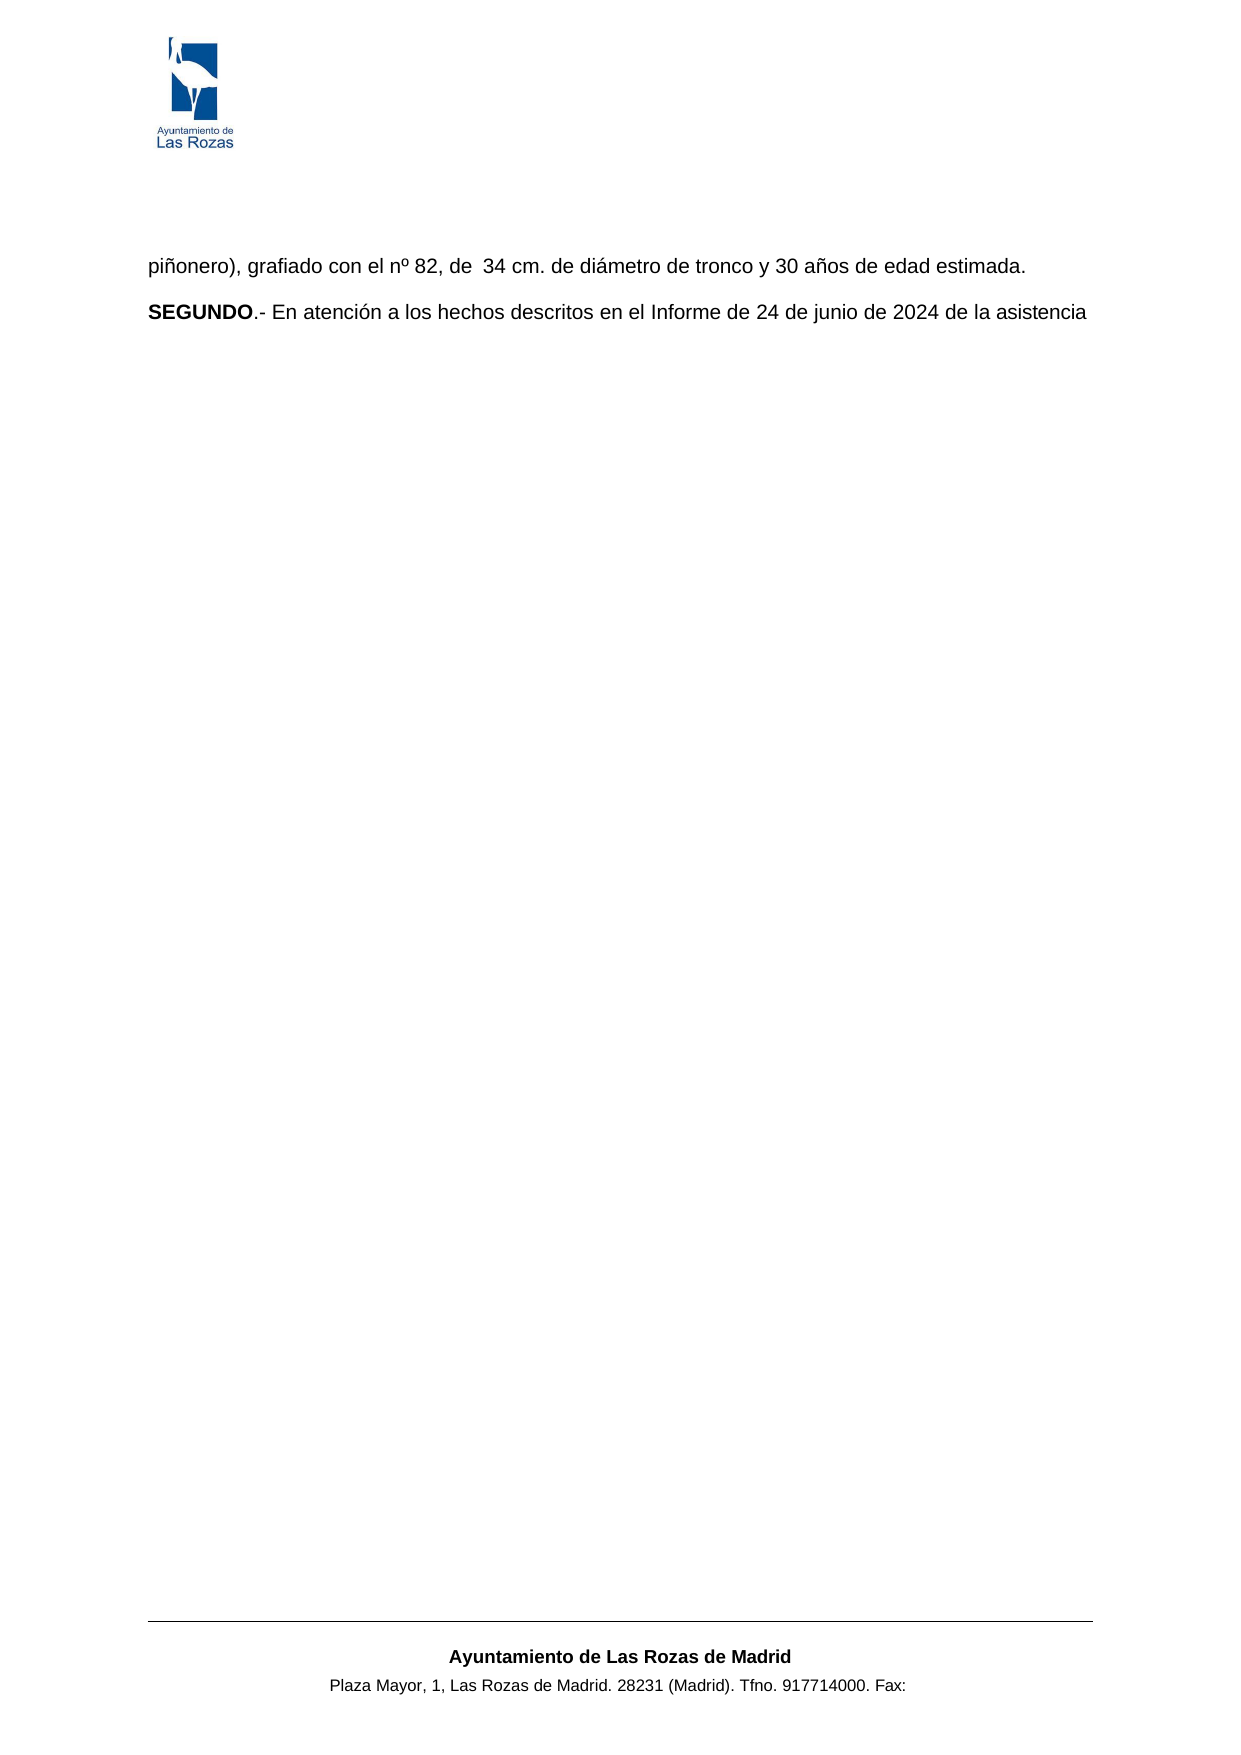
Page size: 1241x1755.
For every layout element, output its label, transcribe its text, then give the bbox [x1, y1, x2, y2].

text SEGUNDO.- En atención a los hechos descritos en el Informe de 24 de junio de 2024 de la asistencia [148, 299, 1108, 323]
text piñonero), grafiado con el nº 82, de 34 cm. de diámetro de tronco y 30 años de edad estimada. [148, 253, 1093, 277]
